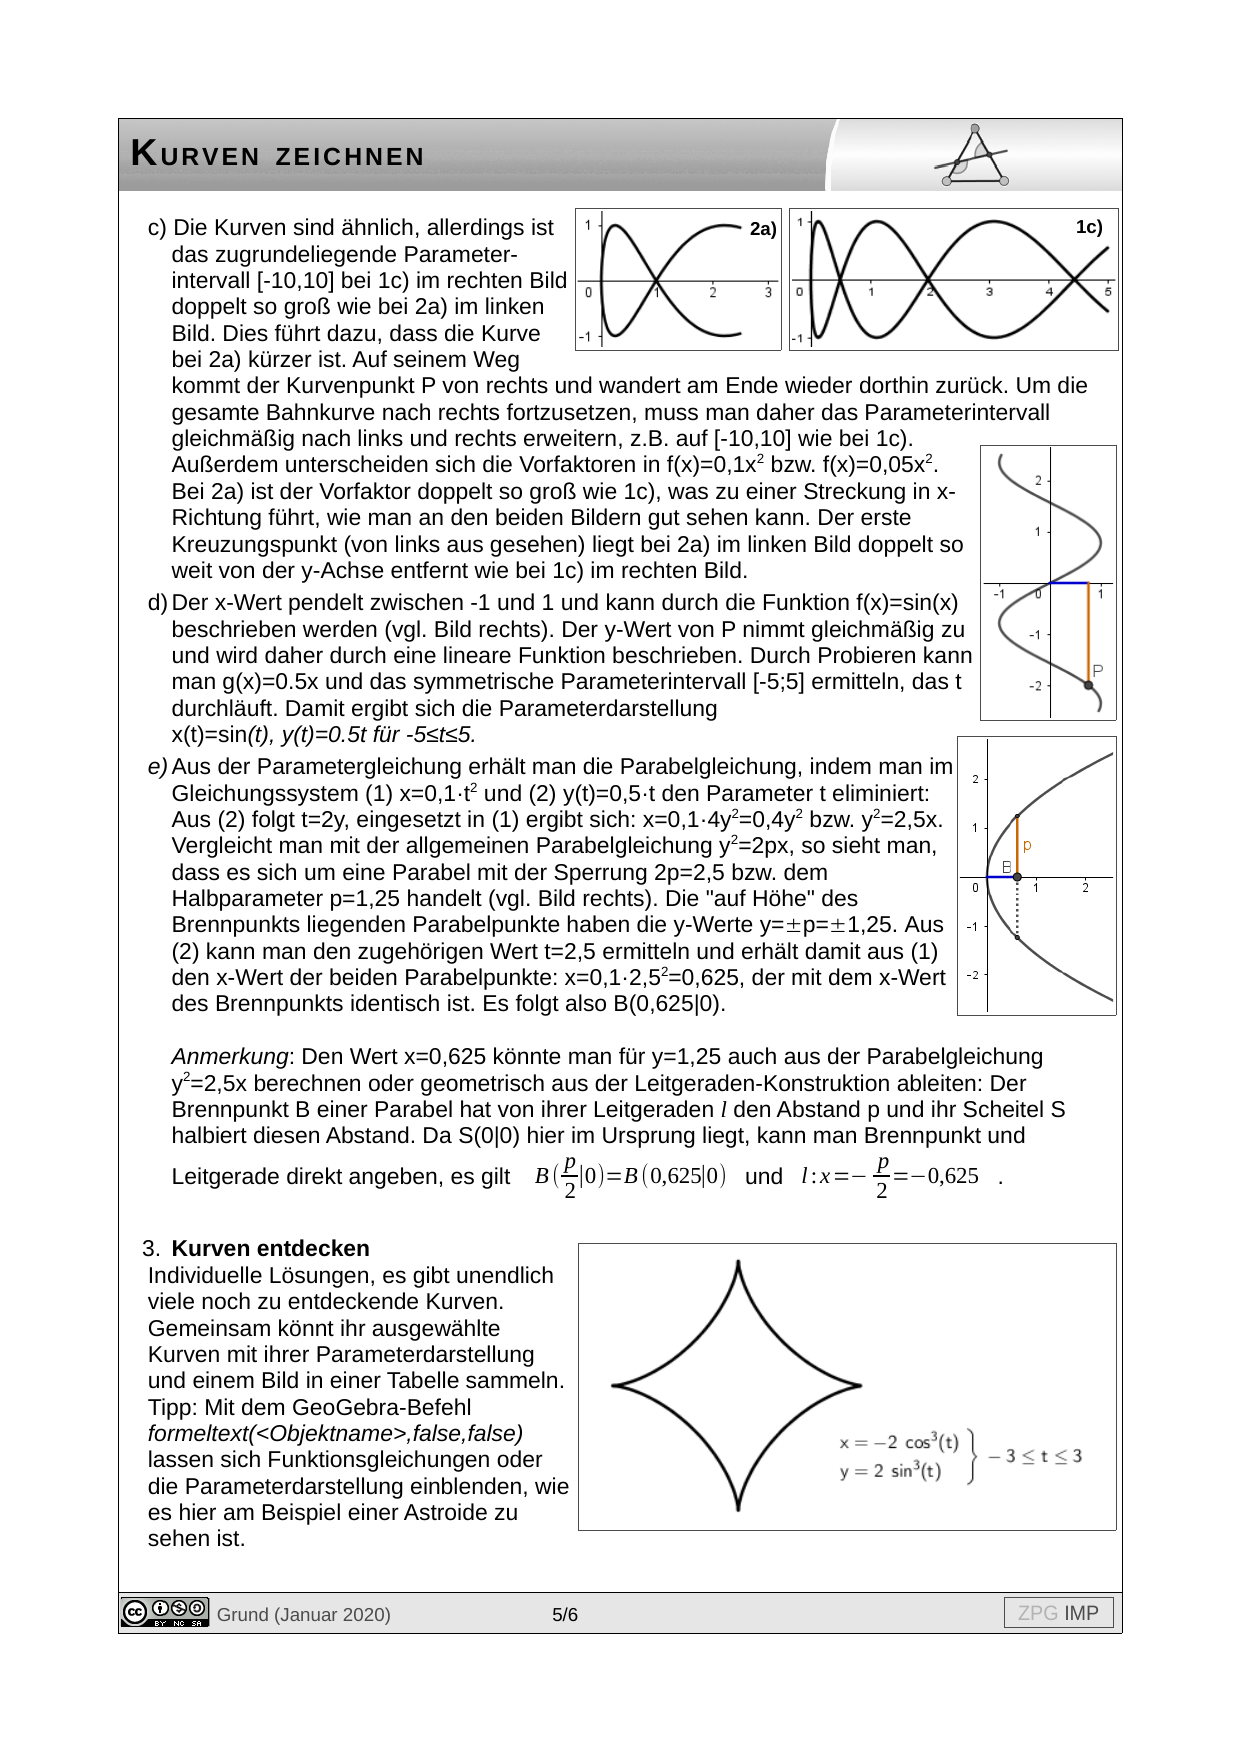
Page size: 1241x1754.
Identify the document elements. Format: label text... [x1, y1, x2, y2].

picture [983, 447, 1114, 718]
text c) Die Kurven sind ähnlich, allerdings ist das zugrundeliegende Parameter-intervall [-10,10] bei 1c) im rechten Bild doppelt so groß wie bei 2a) im linken Bild. Dies führt dazu, dass die Kurve bei 2a) kürzer ist. Auf seinem Weg kommt der Kurvenpunkt P von rechts und wandert am Ende wieder dorthin zurück. Um die gesamte Bahnkurve nach rechts fortzusetzen, muss man daher das Parameterintervall gleichmäßig nach links und rechts erweitern, z.B. auf [-10,10] wie bei 1c). Außerdem unterscheiden sich die Vorfaktoren in f(x)=0,1x2 bzw. f(x)=0,05x2. Bei 2a) ist der Vorfaktor doppelt so groß wie 1c), was zu einer Streckung in x-Richtung führt, wie man an den beiden Bildern gut sehen kann. Der erste Kreuzungspunkt (von links aus gesehen) liegt bei 2a) im linken Bild doppelt so weit von der y-Achse entfernt wie bei 1c) im rechten Bild. [790, 209, 1118, 350]
text e) Aus der Parametergleichung erhält man die Parabelgleichung, indem man im Gleichungssystem (1) x=0,1·t2 und (2) y(t)=0,5·t den Parameter t eliminiert: Aus (2) folgt t=2y, eingesetzt in (1) ergibt sich: x=0,1·4y2=0,4y2 bzw. y2=2,5x. Vergleicht man mit der allgemeinen Parabelgleichung y2=2px, so sieht man, dass es sich um eine Parabel mit der Sperrung 2p=2,5 bzw. dem Halbparameter p=1,25 handelt (vgl. Bild rechts). Die "auf Höhe" des Brennpunkts liegenden Parabelpunkte haben die y-Werte y=p=1,25. Aus (2) kann man den zugehörigen Wert t=2,5 ermitteln und erhält damit aus (1) den x-Wert der beiden Parabelpunkte: x=0,1·2,52=0,625, der mit dem x-Wert des Brennpunkts identisch ist. Es folgt also B(0,625|0). Anmerkung: Den Wert x=0,625 könnte man für y=1,25 auch aus der Parabelgleichung y2=2,5x berechnen oder geometrisch aus der Leitgeraden-Konstruktion ableiten: Der Brennpunkt B einer Parabel hat von ihrer Leitgeraden l den Abstand p und ihr Scheitel S halbiert diesen Abstand. Da S(0|0) hier im Ursprung liegt, kann man Brennpunkt und Leitgerade direkt angeben, es gilt und. [148, 753, 1122, 1229]
text [958, 737, 1116, 1015]
picture [120, 1597, 210, 1627]
text d) Der x-Wert pendelt zwischen -1 und 1 und kann durch die Funktion f(x)=sin(x) beschrieben werden (vgl. Bild rechts). Der y-Wert von P nimmt gleichmäßig zu und wird daher durch eine lineare Funktion beschrieben. Durch Probieren kann man g(x)=0.5x und das symmetrische Parameterintervall [-5;5] ermitteln, das t durchläuft. Damit ergibt sich die Parameterdarstellung x(t)=sin(t), y(t)=0.5t für -5≤t≤5. [148, 589, 1122, 747]
picture [577, 211, 779, 347]
list Kurven entdecken Individuelle Lösungen, es gibt unendlich viele noch zu entdeckende Kurven. Gemeinsam könnt ihr ausgewählte Kurven mit ihrer Parameterdarstellung und einem Bild in einer Tabelle sammeln. Tipp: Mit dem GeoGebra-Befehl formeltext(<Objektname>,false,false) lassen sich Funktionsgleichungen oder die Parameterdarstellung einblenden, wie es hier am Beispiel einer Astroide zu sehen ist. [142, 1235, 1122, 1552]
text c) Die Kurven sind ähnlich, allerdings ist das zugrundeliegende Parameter-intervall [-10,10] bei 1c) im rechten Bild doppelt so groß wie bei 2a) im linken Bild. Dies führt dazu, dass die Kurve bei 2a) kürzer ist. Auf seinem Weg kommt der Kurvenpunkt P von rechts und wandert am Ende wieder dorthin zurück. Um die gesamte Bahnkurve nach rechts fortzusetzen, muss man daher das Parameterintervall gleichmäßig nach links und rechts erweitern, z.B. auf [-10,10] wie bei 1c). Außerdem unterscheiden sich die Vorfaktoren in f(x)=0,1x2 bzw. f(x)=0,05x2. Bei 2a) ist der Vorfaktor doppelt so groß wie 1c), was zu einer Streckung in x-Richtung führt, wie man an den beiden Bildern gut sehen kann. Der erste Kreuzungspunkt (von links aus gesehen) liegt bei 2a) im linken Bild doppelt so weit von der y-Achse entfernt wie bei 1c) im rechten Bild. [148, 214, 1122, 583]
picture [792, 211, 1116, 347]
text c) Die Kurven sind ähnlich, allerdings ist das zugrundeliegende Parameter-intervall [-10,10] bei 1c) im rechten Bild doppelt so groß wie bei 2a) im linken Bild. Dies führt dazu, dass die Kurve bei 2a) kürzer ist. Auf seinem Weg kommt der Kurvenpunkt P von rechts und wandert am Ende wieder dorthin zurück. Um die gesamte Bahnkurve nach rechts fortzusetzen, muss man daher das Parameterintervall gleichmäßig nach links und rechts erweitern, z.B. auf [-10,10] wie bei 1c). Außerdem unterscheiden sich die Vorfaktoren in f(x)=0,1x2 bzw. f(x)=0,05x2. Bei 2a) ist der Vorfaktor doppelt so groß wie 1c), was zu einer Streckung in x-Richtung führt, wie man an den beiden Bildern gut sehen kann. Der erste Kreuzungspunkt (von links aus gesehen) liegt bei 2a) im linken Bild doppelt so weit von der y-Achse entfernt wie bei 1c) im rechten Bild. [576, 209, 781, 350]
picture [119, 119, 1122, 191]
picture [581, 1245, 1113, 1528]
picture [959, 739, 1114, 1012]
